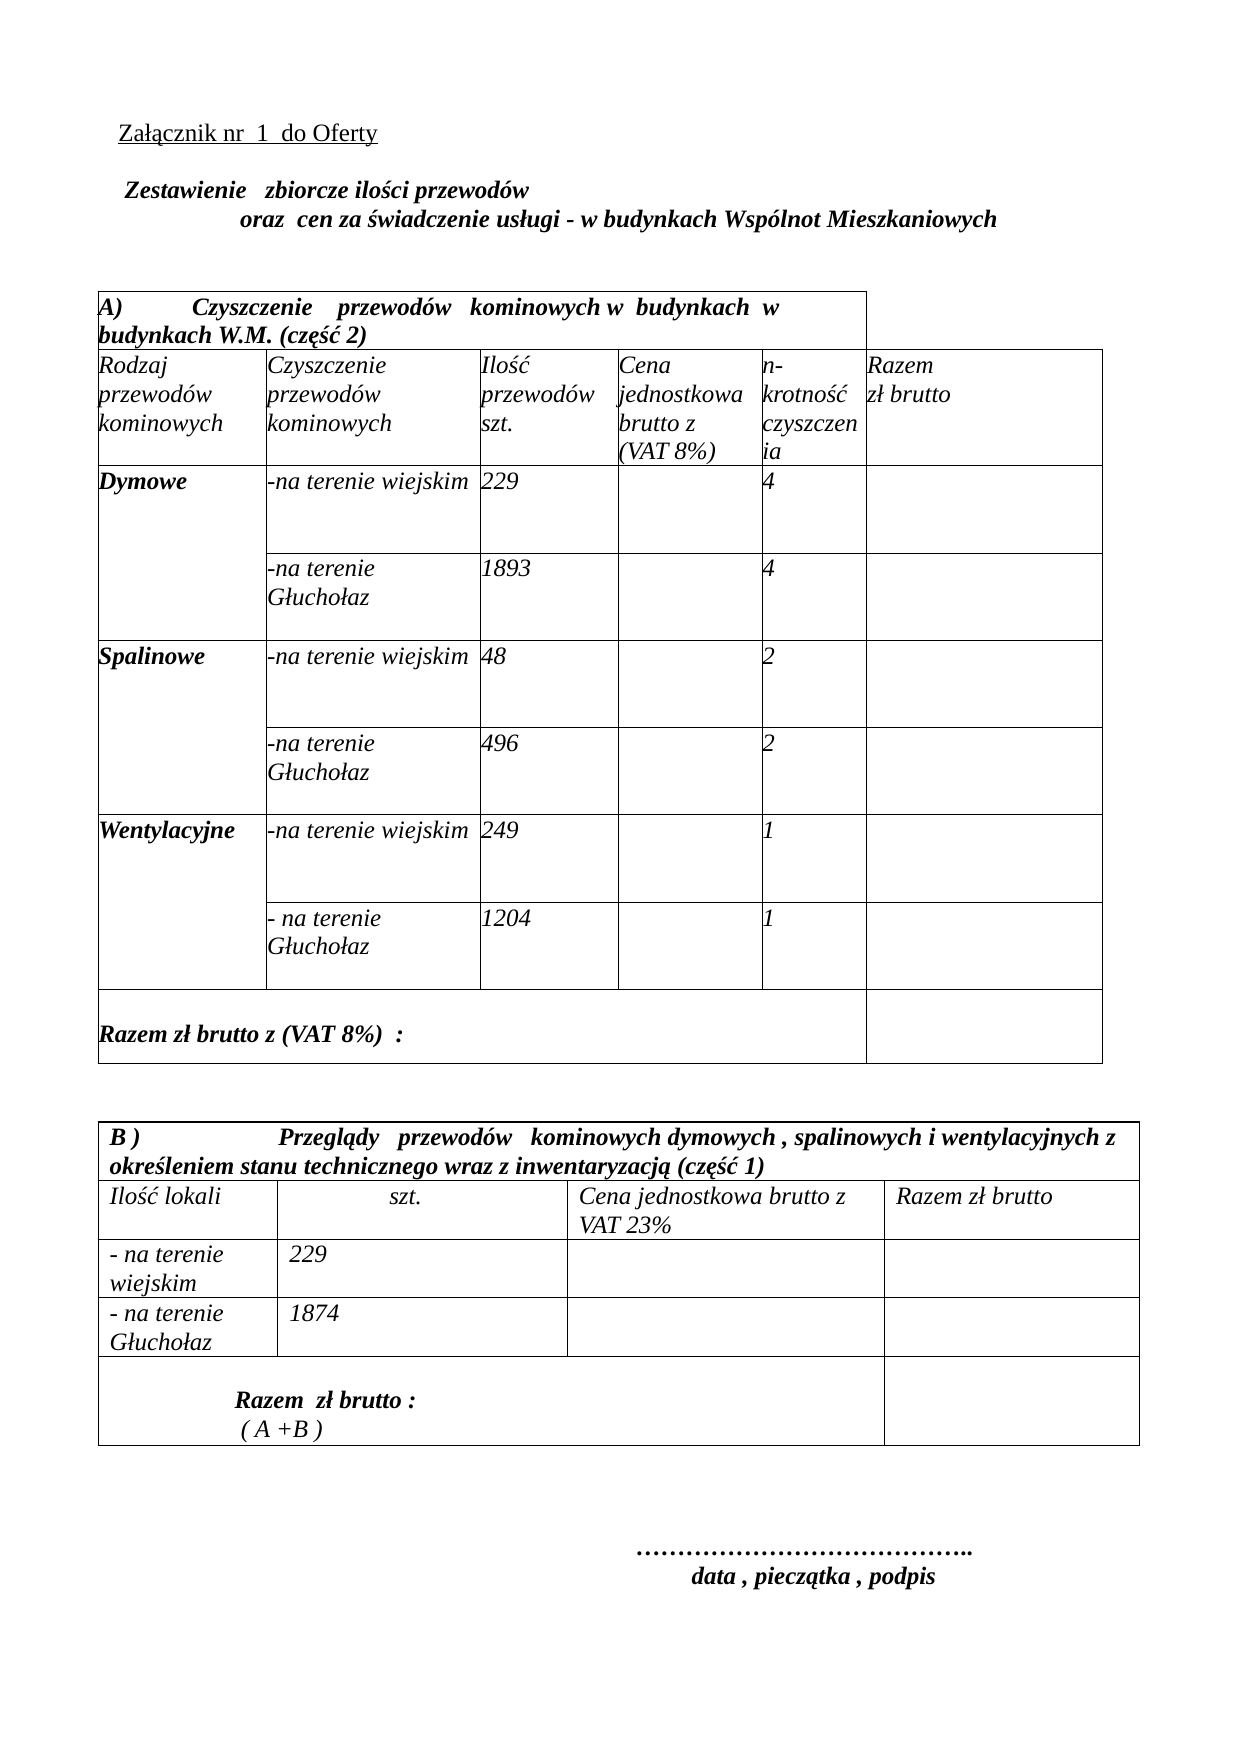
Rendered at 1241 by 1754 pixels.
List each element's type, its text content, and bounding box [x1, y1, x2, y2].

table_cell Cena jednostkowa brutto z (VAT 8%) [619, 350, 762, 465]
table_cell [619, 641, 762, 727]
table_cell Razem zł brutto [867, 350, 1102, 465]
table_cell [885, 1357, 1139, 1445]
table_cell 2 [763, 641, 866, 727]
table_cell [1103, 902, 1124, 989]
text data , pieczątka , podpis [118, 1561, 1122, 1589]
table_cell Wentylacyjne [99, 815, 266, 989]
table_cell [867, 728, 1102, 814]
table_cell [1103, 640, 1124, 727]
table_cell Spalinowe [99, 641, 266, 814]
table_cell [1103, 814, 1124, 902]
table_cell [867, 990, 1102, 1063]
table_cell - na terenie wiejskim [99, 1240, 277, 1297]
table_header B ) Przeglądy przewodów kominowych dymowych , spalinowych i wentylacyjnych z określeniem stanu technicznego wraz z inwentaryzacją (część 1) [99, 1123, 1139, 1180]
table_cell Ilość lokali [99, 1181, 277, 1238]
table_cell [1103, 553, 1124, 640]
table_cell 1874 [278, 1298, 567, 1356]
text Zestawienie zbiorcze ilości przewodów [118, 176, 1122, 204]
table_cell 1204 [481, 903, 618, 989]
table_cell [1103, 727, 1124, 814]
table_cell 229 [481, 466, 618, 552]
table_cell [568, 1298, 884, 1356]
table_cell 48 [481, 641, 618, 727]
table_cell [885, 1298, 1139, 1356]
table_cell [867, 815, 1102, 902]
table_cell Ilość przewodów szt. [481, 350, 618, 465]
table_cell -na terenie wiejskim [267, 641, 480, 727]
table_header A) Czyszczenie przewodów kominowych w budynkach w budynkach W.M. (część 2) [99, 292, 866, 349]
table_cell 4 [763, 554, 866, 640]
table_cell [1103, 349, 1124, 465]
table_cell [867, 903, 1102, 989]
table_cell [619, 466, 762, 552]
table_cell Czyszczenie przewodów kominowych [267, 350, 480, 465]
table_cell Cena jednostkowa brutto z VAT 23% [568, 1181, 884, 1238]
table_cell -na terenie Głuchołaz [267, 728, 480, 814]
text oraz cen za świadczenie usługi - w budynkach Wspólnot Mieszkaniowych [118, 204, 1122, 233]
table_cell [1103, 989, 1124, 1063]
table_cell 2 [763, 728, 866, 814]
table_cell 1 [763, 903, 866, 989]
table_cell - na terenie Głuchołaz [99, 1298, 277, 1356]
table_cell Razem zł brutto z (VAT 8%) : [99, 990, 866, 1063]
table_cell [619, 815, 762, 902]
text ………………………………….. [118, 1532, 1122, 1561]
table_cell - na terenie Głuchołaz [267, 903, 480, 989]
table_cell Razem zł brutto [885, 1181, 1139, 1238]
table_cell [867, 554, 1102, 640]
table_cell [619, 903, 762, 989]
table_header [867, 291, 1124, 349]
table_cell Dymowe [99, 466, 266, 640]
table_cell [885, 1240, 1139, 1297]
table_cell 229 [278, 1240, 567, 1297]
table_cell 1893 [481, 554, 618, 640]
table_cell Razem zł brutto : ( A +B ) [99, 1357, 884, 1445]
table_cell [619, 728, 762, 814]
table_cell Rodzaj przewodów kominowych [99, 350, 266, 465]
table_cell szt. [278, 1181, 567, 1238]
table_cell [1103, 465, 1124, 552]
table_cell -na terenie wiejskim [267, 466, 480, 552]
table_cell [867, 641, 1102, 727]
text Załącznik nr 1 do Oferty [118, 118, 1122, 147]
table_cell [867, 466, 1102, 552]
table_cell [619, 554, 762, 640]
table_cell 1 [763, 815, 866, 902]
table_cell n-krotność czyszczenia [763, 350, 866, 465]
table_cell 4 [763, 466, 866, 552]
table_cell -na terenie Głuchołaz [267, 554, 480, 640]
table_cell 249 [481, 815, 618, 902]
table_cell 496 [481, 728, 618, 814]
table_cell -na terenie wiejskim [267, 815, 480, 902]
table_cell [568, 1240, 884, 1297]
